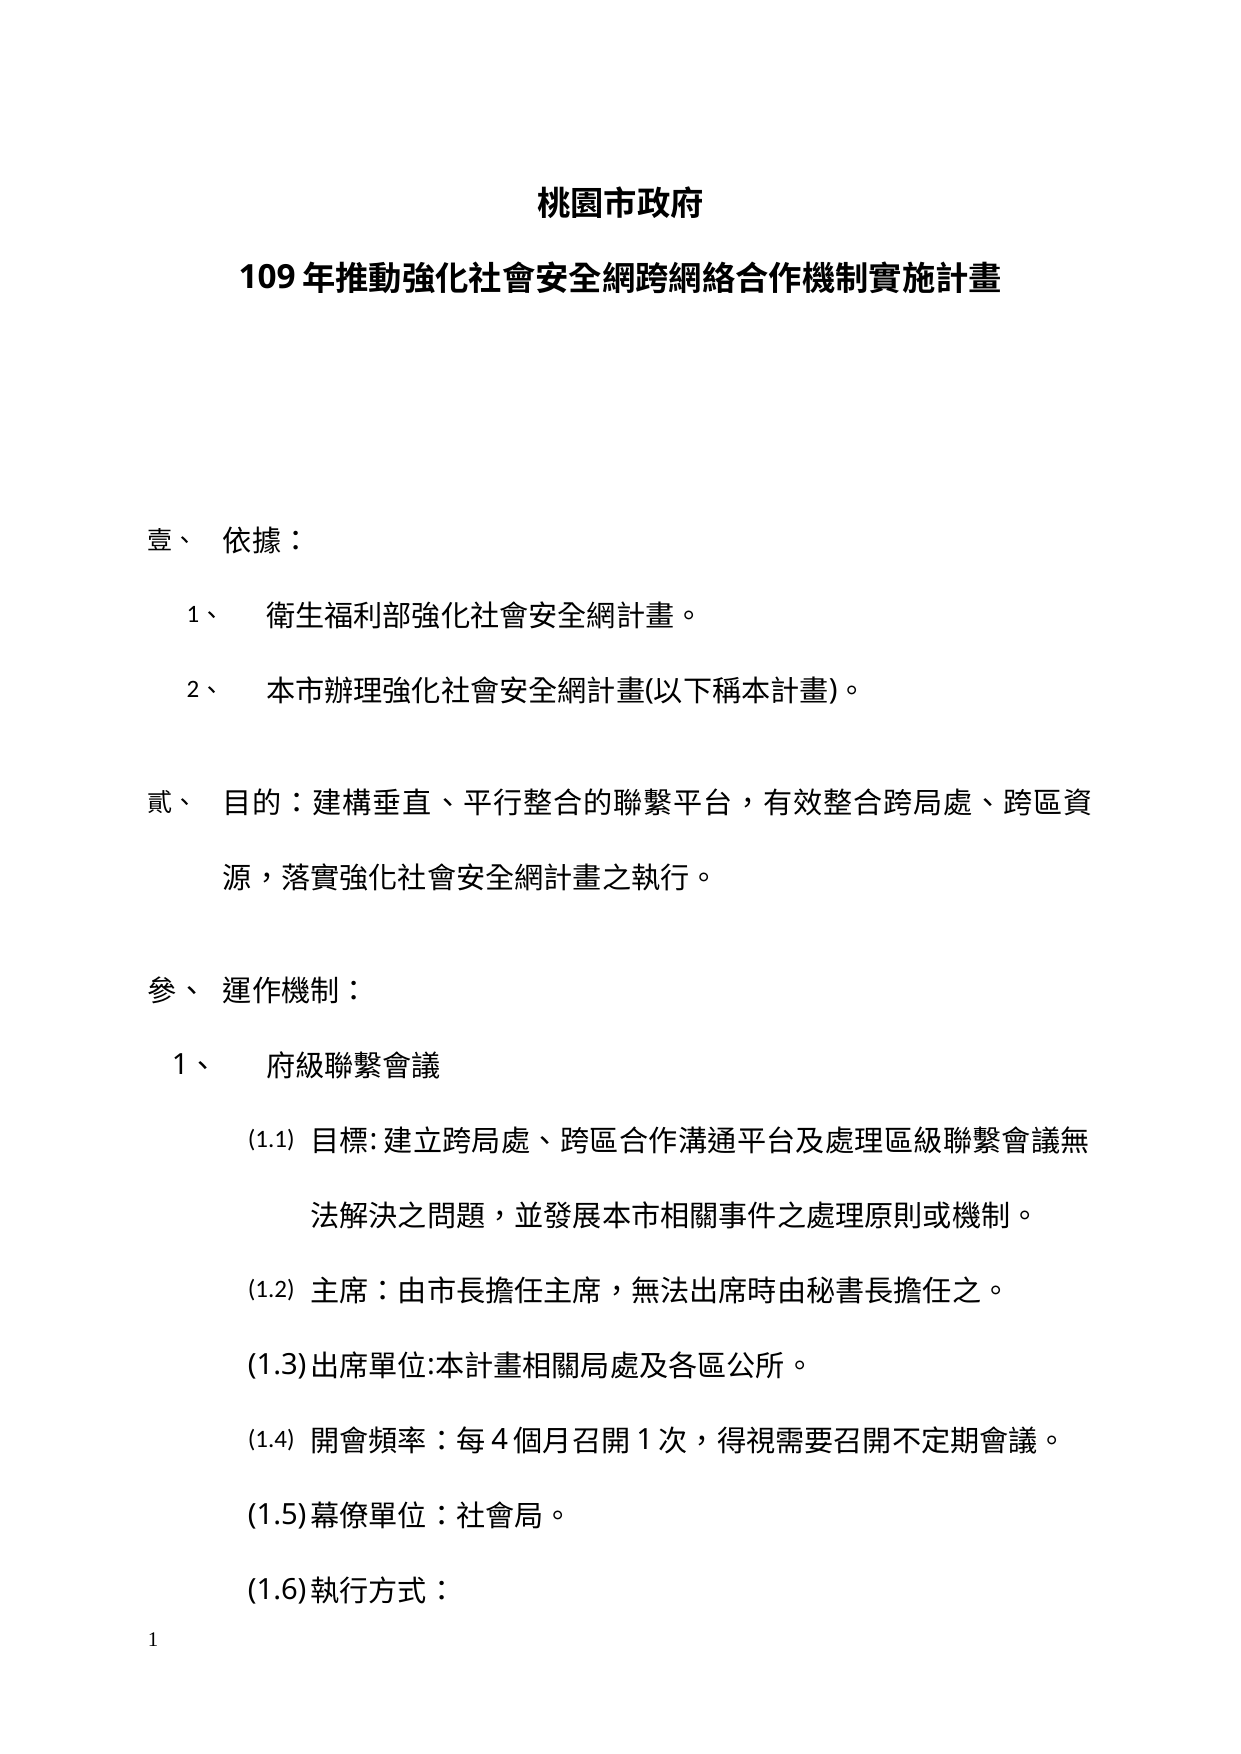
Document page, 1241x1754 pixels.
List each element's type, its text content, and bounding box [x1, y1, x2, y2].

list 目的：建構垂直、平行整合的聯繫平台，有效整合跨局處、跨區資源，落實強化社會安全網計畫之執行。 [148, 757, 1092, 907]
text 109年推動強化社會安全網跨網絡合作機制實施計畫 [148, 232, 1092, 307]
list 衛生福利部強化社會安全網計畫。 [186, 569, 1092, 644]
list 本市辦理強化社會安全網計畫(以下稱本計畫)。 [186, 644, 1092, 719]
list 主席：由市長擔任主席，無法出席時由秘書長擔任之。 [248, 1244, 1092, 1319]
list 幕僚單位：社會局。 [248, 1469, 1092, 1544]
list 出席單位:本計畫相關局處及各區公所。 [248, 1319, 1092, 1394]
list 運作機制： [148, 944, 1092, 1019]
text 桃園市政府 [148, 157, 1092, 232]
list 執行方式： [248, 1544, 1092, 1619]
list 依據： [148, 494, 1092, 569]
list 開會頻率：每4個月召開1次，得視需要召開不定期會議。 [248, 1394, 1092, 1469]
list 府級聯繫會議 [172, 1019, 1092, 1094]
list 目標: 建立跨局處、跨區合作溝通平台及處理區級聯繫會議無法解決之問題，並發展本市相關事件之處理原則或機制。 [248, 1094, 1092, 1244]
